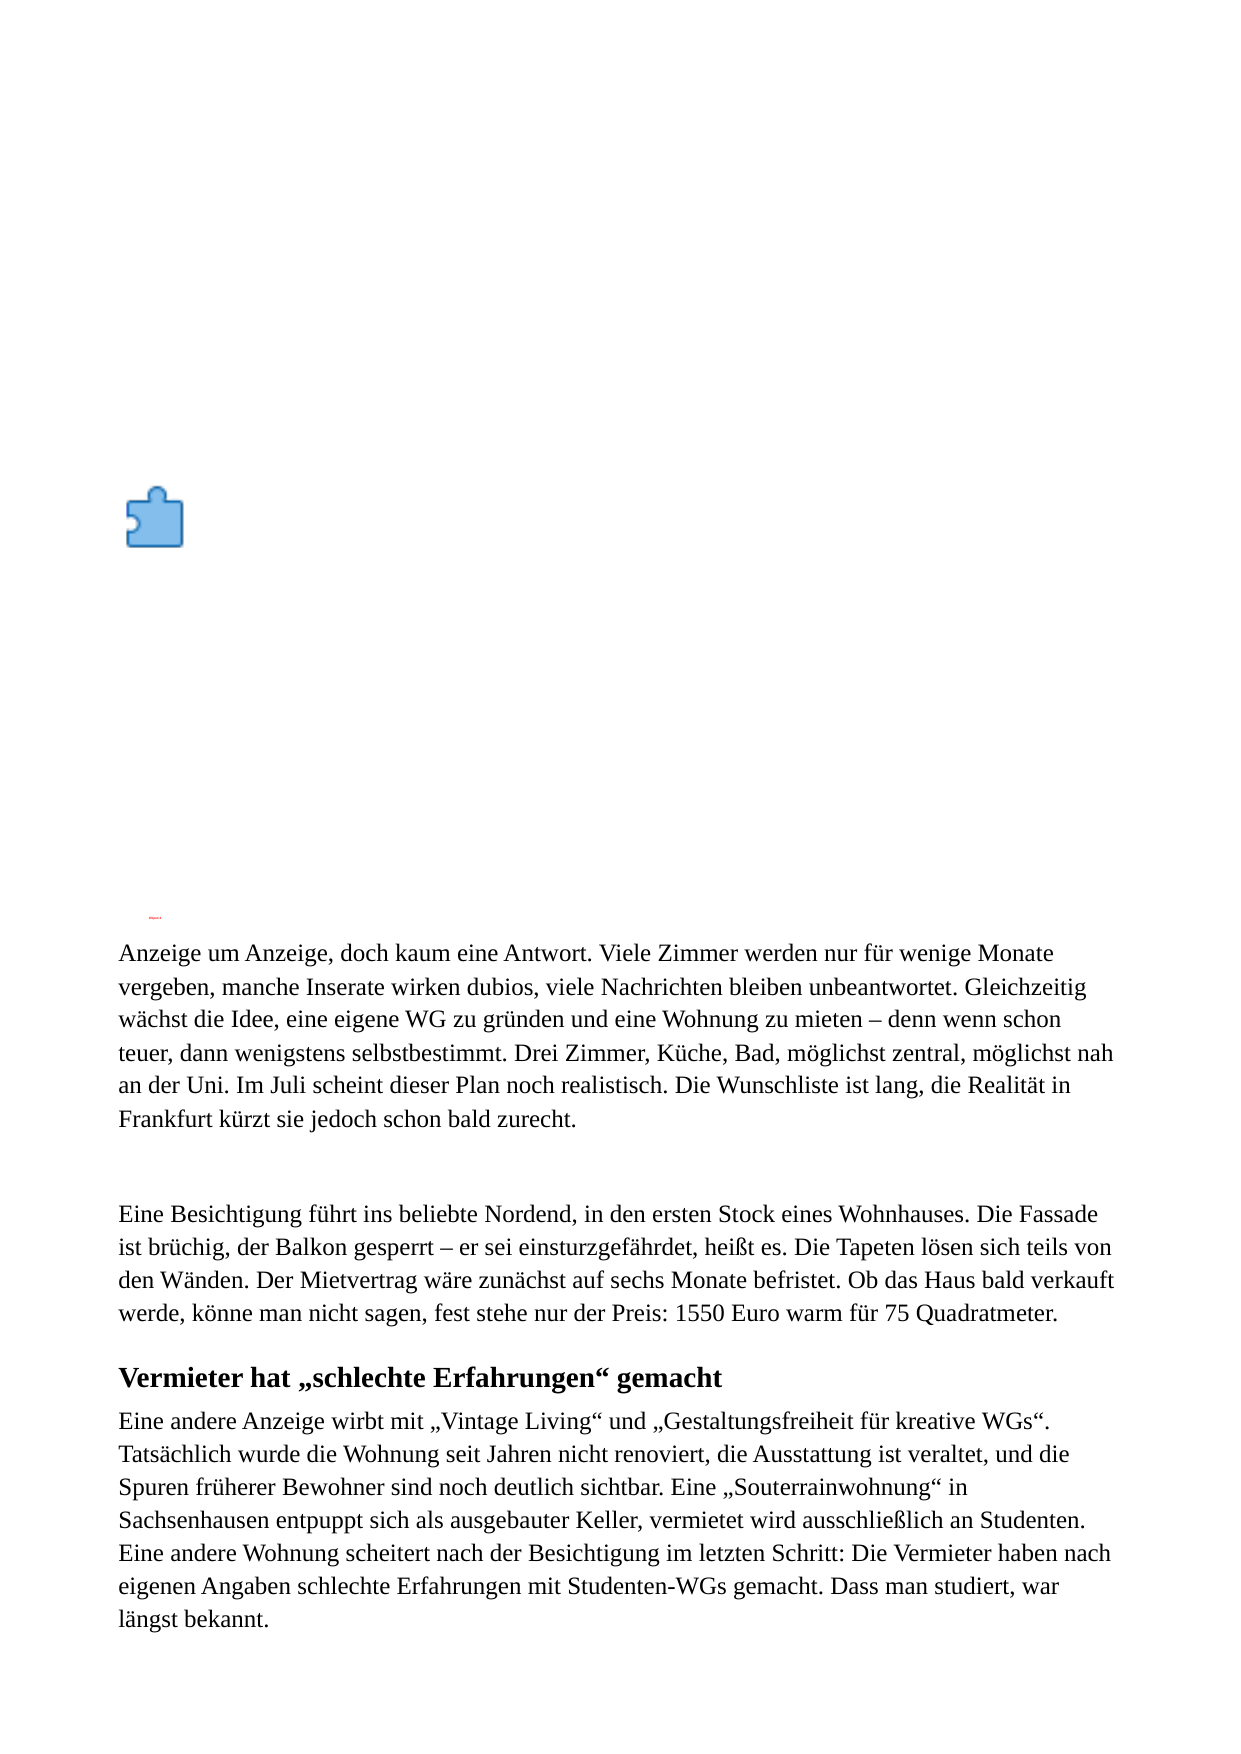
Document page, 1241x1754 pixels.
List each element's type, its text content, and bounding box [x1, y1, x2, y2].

text Anzeige um Anzeige, doch kaum eine Antwort. Viele Zimmer werden nur für wenige Monate vergeben, manche Inserate wirken dubios, viele Nachrichten bleiben unbeantwortet. Gleichzeitig wächst die Idee, eine eigene WG zu gründen und eine Wohnung zu mieten – denn wenn schon teuer, dann wenigstens selbstbestimmt. Drei Zimmer, Küche, Bad, möglichst zentral, möglichst nah an der Uni. Im Juli scheint dieser Plan noch realistisch. Die Wunschliste ist lang, die Realität in Frankfurt kürzt sie jedoch schon bald zurecht. [118, 938, 1122, 1132]
text Eine Besichtigung führt ins ­beliebte Nordend, in den ersten Stock eines Wohnhauses. Die Fassade ist brüchig, der ­Balkon gesperrt – er sei einsturzgefährdet, heißt es. Die Tapeten lösen sich teils von den Wänden. Der Mietvertrag wäre zunächst auf sechs Monate befristet. Ob das Haus bald verkauft werde, könne man nicht sagen, fest stehe nur der Preis: 1550 Euro warm für 75 Qua­dratmeter. [118, 1199, 1122, 1327]
subtitle Vermieter hat „schlechte Erfahrungen“ gemacht [118, 1360, 1122, 1394]
text Eine andere Anzeige wirbt mit „Vintage Living“ und „Gestaltungsfreiheit für kreative WGs“. Tatsächlich wurde die Wohnung seit Jahren nicht renoviert, die Ausstattung ist veraltet, und die Spuren früherer Bewohner sind noch deutlich sichtbar. Eine „Souterrainwohnung“ in Sachsenhausen entpuppt sich als ausgebauter Keller, vermietet wird ausschließlich an Studenten. Eine andere Wohnung scheitert nach der Besichtigung im letzten Schritt: Die Vermieter haben nach eigenen Angaben schlechte Erfahrungen mit Studenten-WGs gemacht. Dass man studiert, war längst bekannt. [118, 1406, 1122, 1633]
